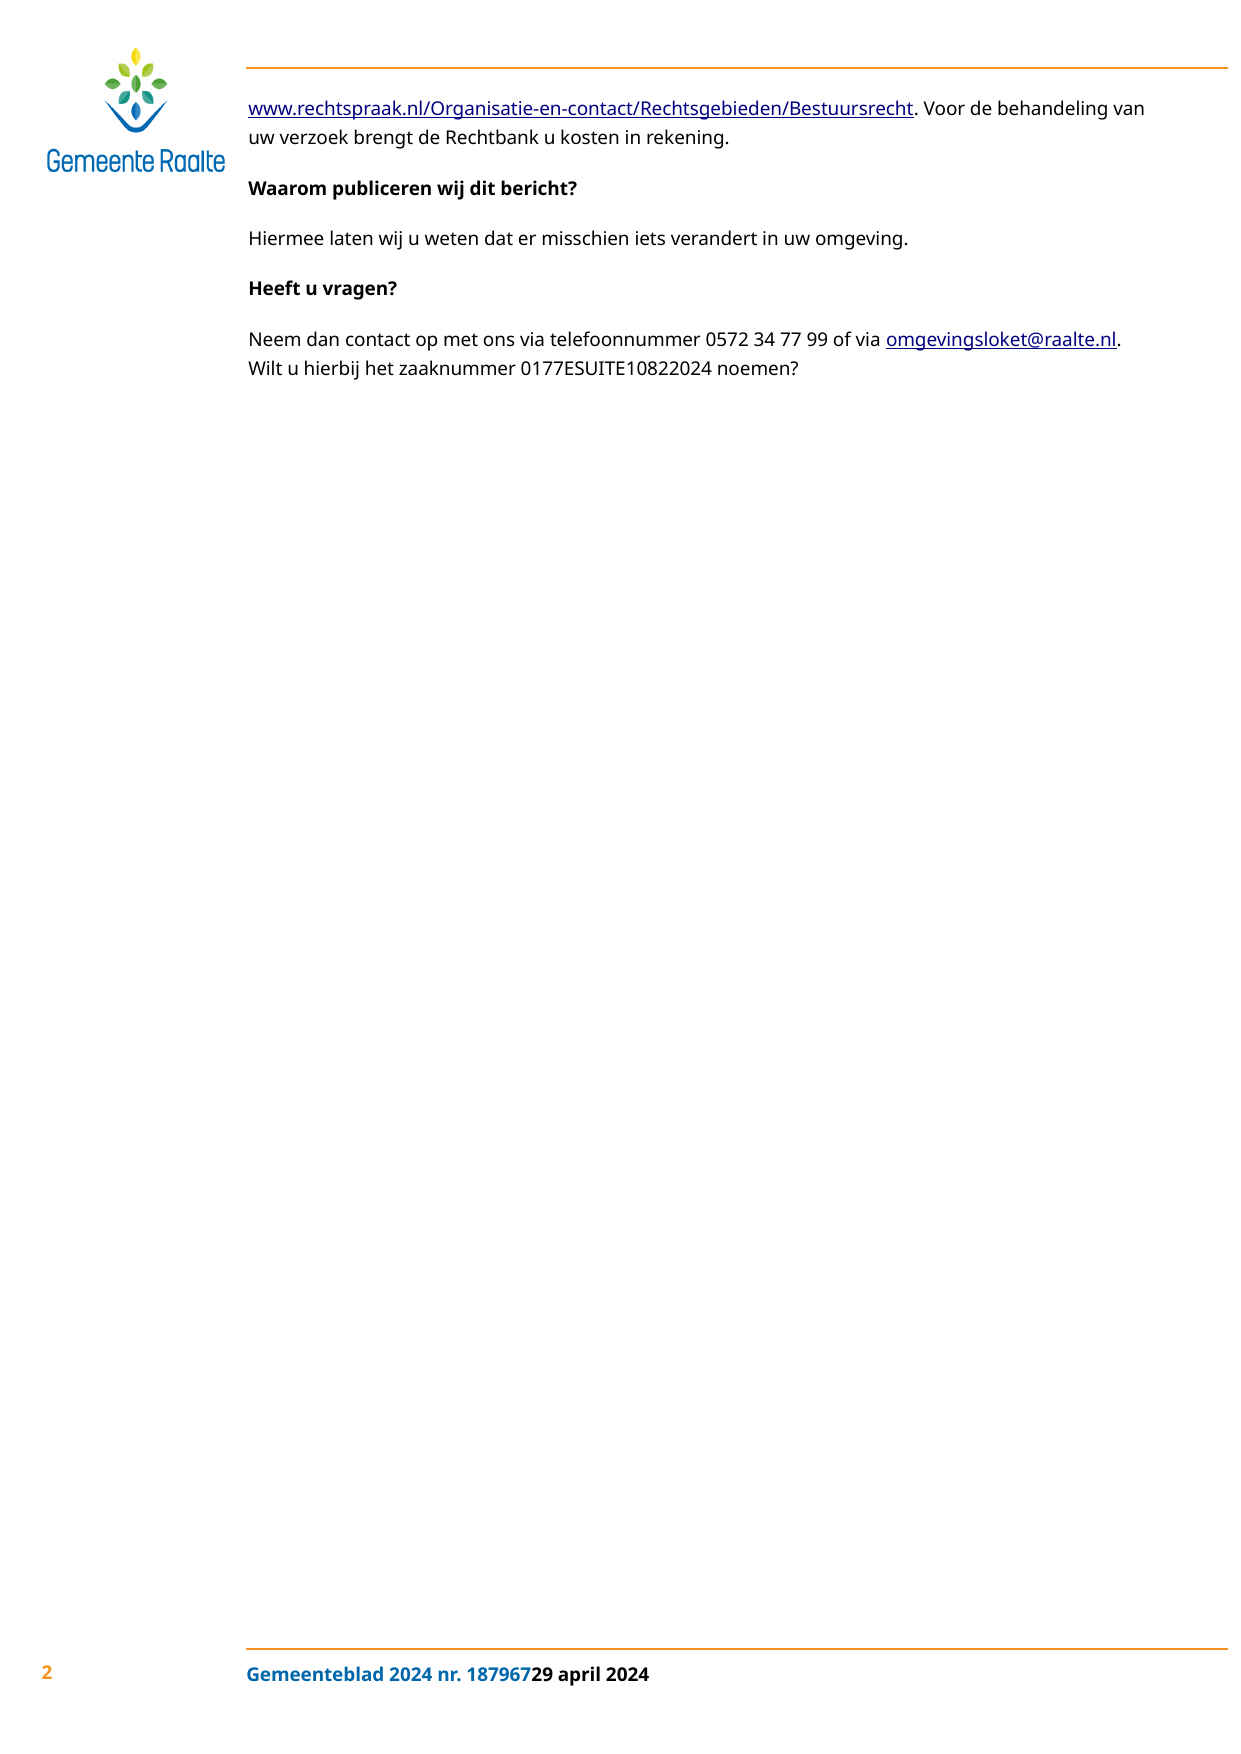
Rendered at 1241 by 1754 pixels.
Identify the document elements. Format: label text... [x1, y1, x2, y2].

text Neem dan contact op met ons via telefoonnummer 0572 34 77 99 of via omgevingsloket@raalte.nl. Wilt u hierbij het zaaknummer 0177ESUITE10822024 noemen? [248, 326, 1152, 381]
text Hiermee laten wij u weten dat er misschien iets verandert in uw omgeving. [248, 225, 1152, 251]
picture [41, 47, 231, 172]
text Waarom publiceren wij dit bericht? [248, 175, 1152, 201]
text Heeft u vragen? [248, 276, 1152, 301]
text www.rechtspraak.nl/Organisatie-en-contact/Rechtsgebieden/Bestuursrecht. Voor de behandeling van uw verzoek brengt de Rechtbank u kosten in rekening. [248, 95, 1152, 150]
